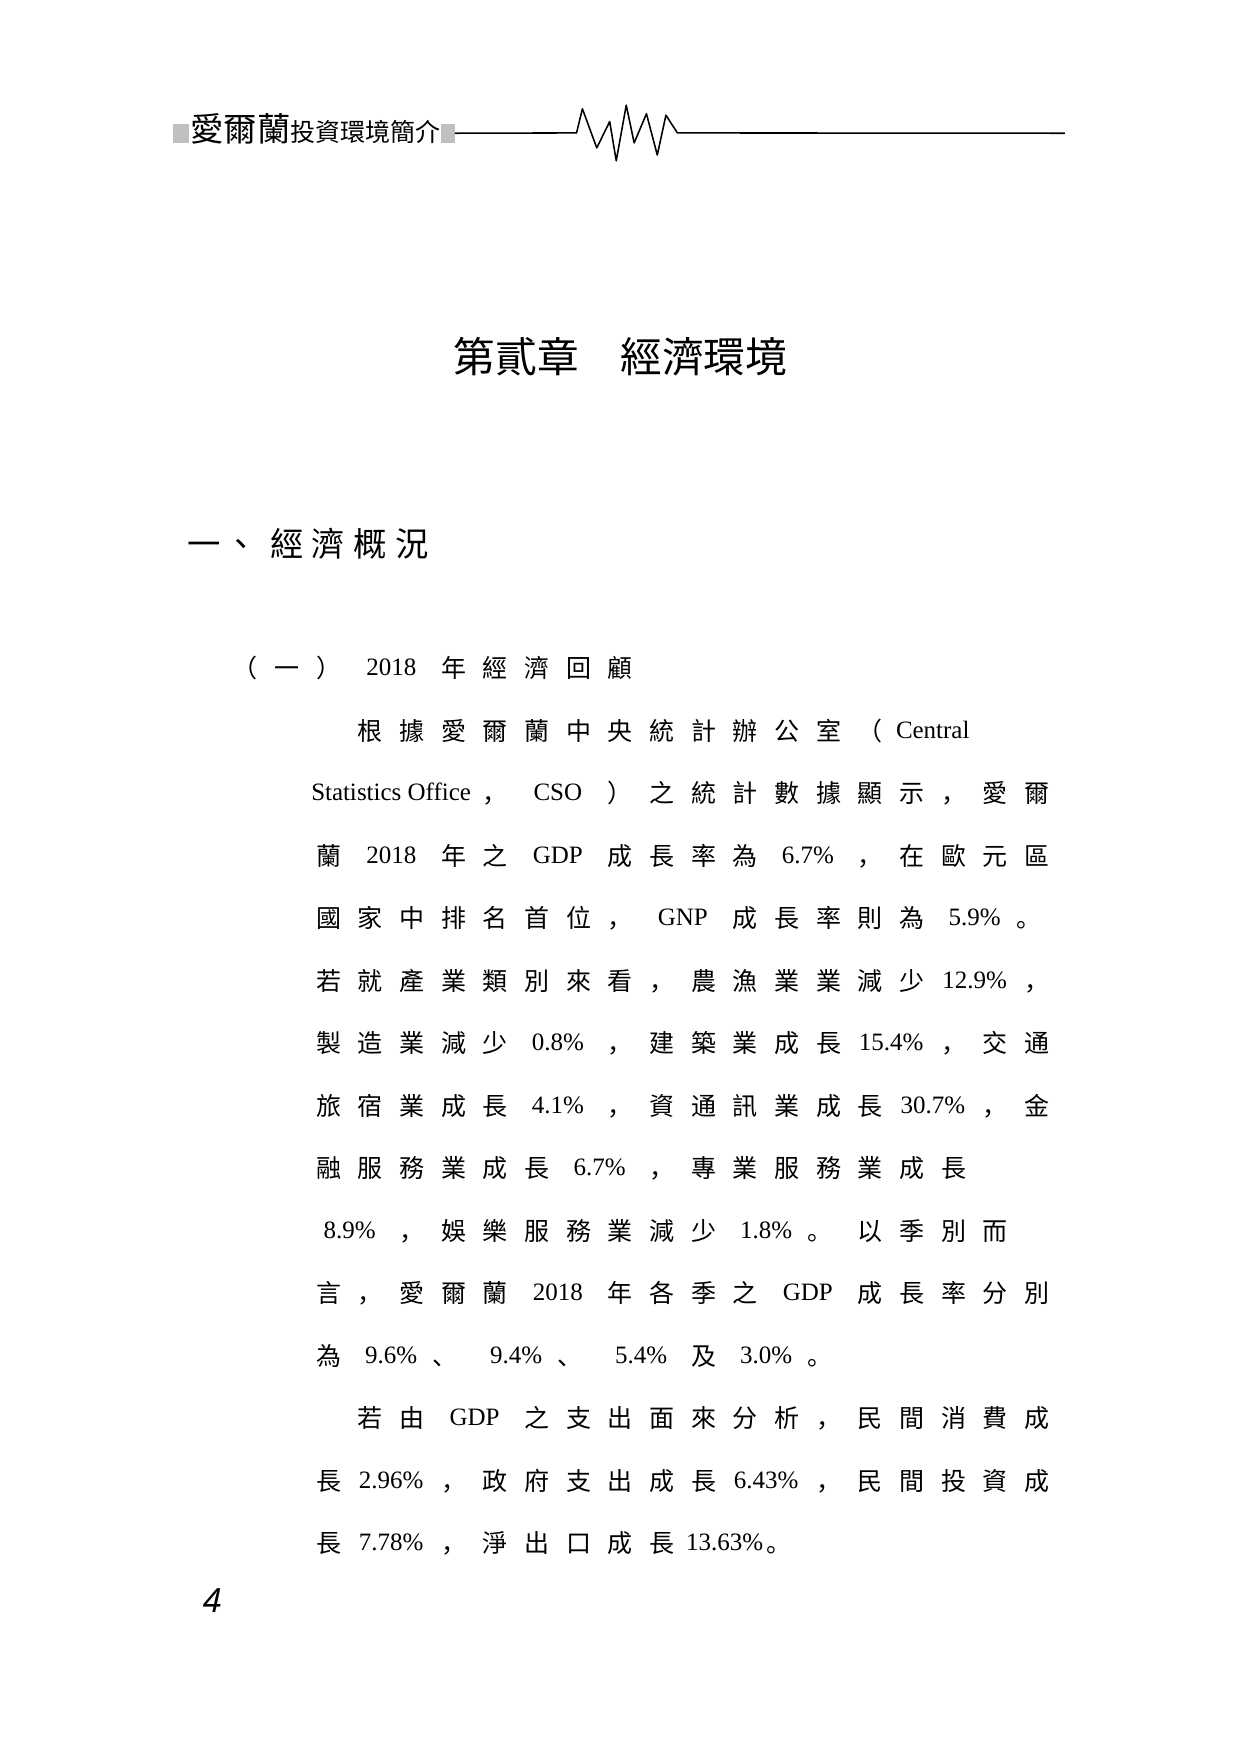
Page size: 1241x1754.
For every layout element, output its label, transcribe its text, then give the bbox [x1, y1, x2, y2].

text 第貳章 經濟環境 [183, 313, 1058, 375]
text 根據愛爾蘭中央統計辦公室（Central Statistics Office，CSO）之統計數據顯示，愛爾蘭2018年之GDP成長率為6.7%，在歐元區國家中排名首位，GNP成長率則為5.9%。若就產業類別來看，農漁業業減少12.9%，製造業減少0.8%，建築業成長15.4%，交通旅宿業成長4.1%，資通訊業成長30.7%，金融服務業成長6.7%，專業服務業成長8.9%，娛樂服務業減少1.8%。以季別而言，愛爾蘭2018年各季之GDP成長率分別為9.6%、9.4%、5.4%及3.0%。 [281, 688, 1058, 1375]
text 一、經濟概況 [183, 500, 1058, 563]
text （一）2018年經濟回顧 [207, 625, 1058, 688]
text 若由GDP之支出面來分析，民間消費成長2.96%，政府支出成長6.43%，民間投資成長7.78%，淨出口成長13.63%。 [281, 1375, 1058, 1563]
